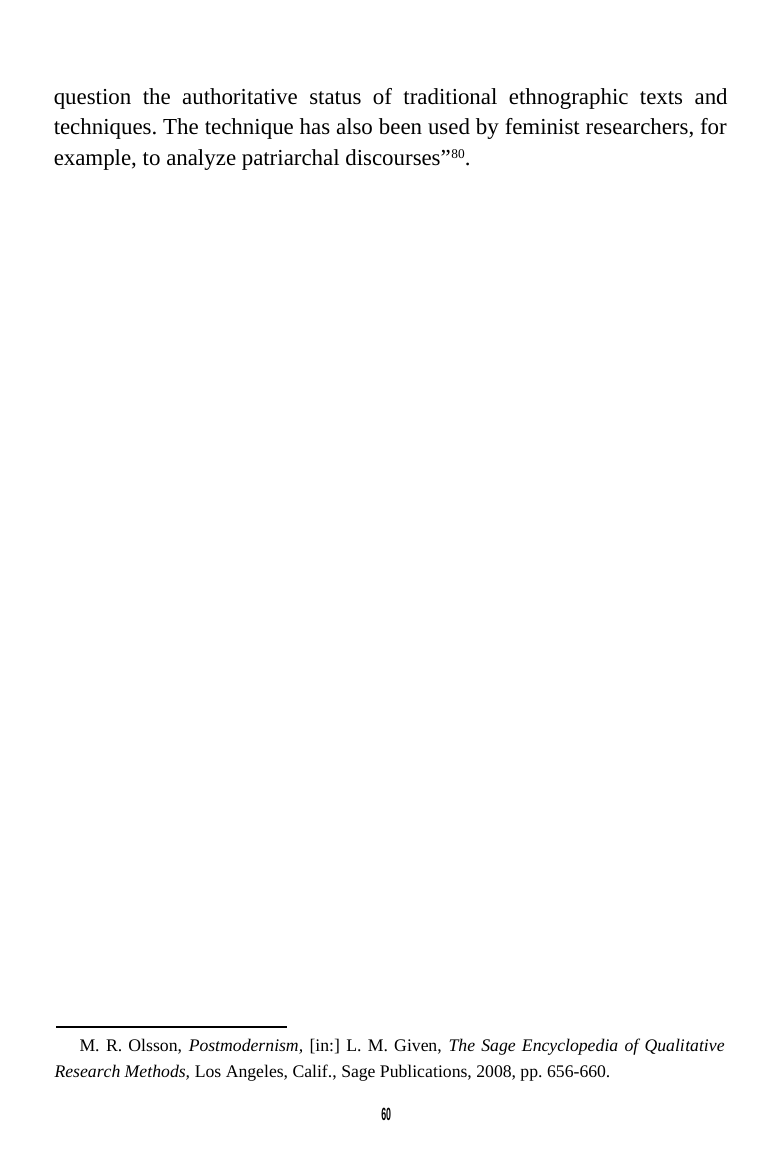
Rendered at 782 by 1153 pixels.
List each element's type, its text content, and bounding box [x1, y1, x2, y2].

text 60 [381, 1104, 399, 1124]
text M. R. Olsson, Postmodernism, [in:] L. M. Given, The Sage Encyclopedia of Quali­tative Research Methods, Los Angeles, Calif., Sage Publications, 2008, pp. 656-660. [54, 1034, 726, 1081]
text question the authoritative status of traditional ethnographic texts and techniques. The technique has also been used by feminist researchers, for example, to analyze patriarchal discourses”80. [53, 83, 728, 170]
